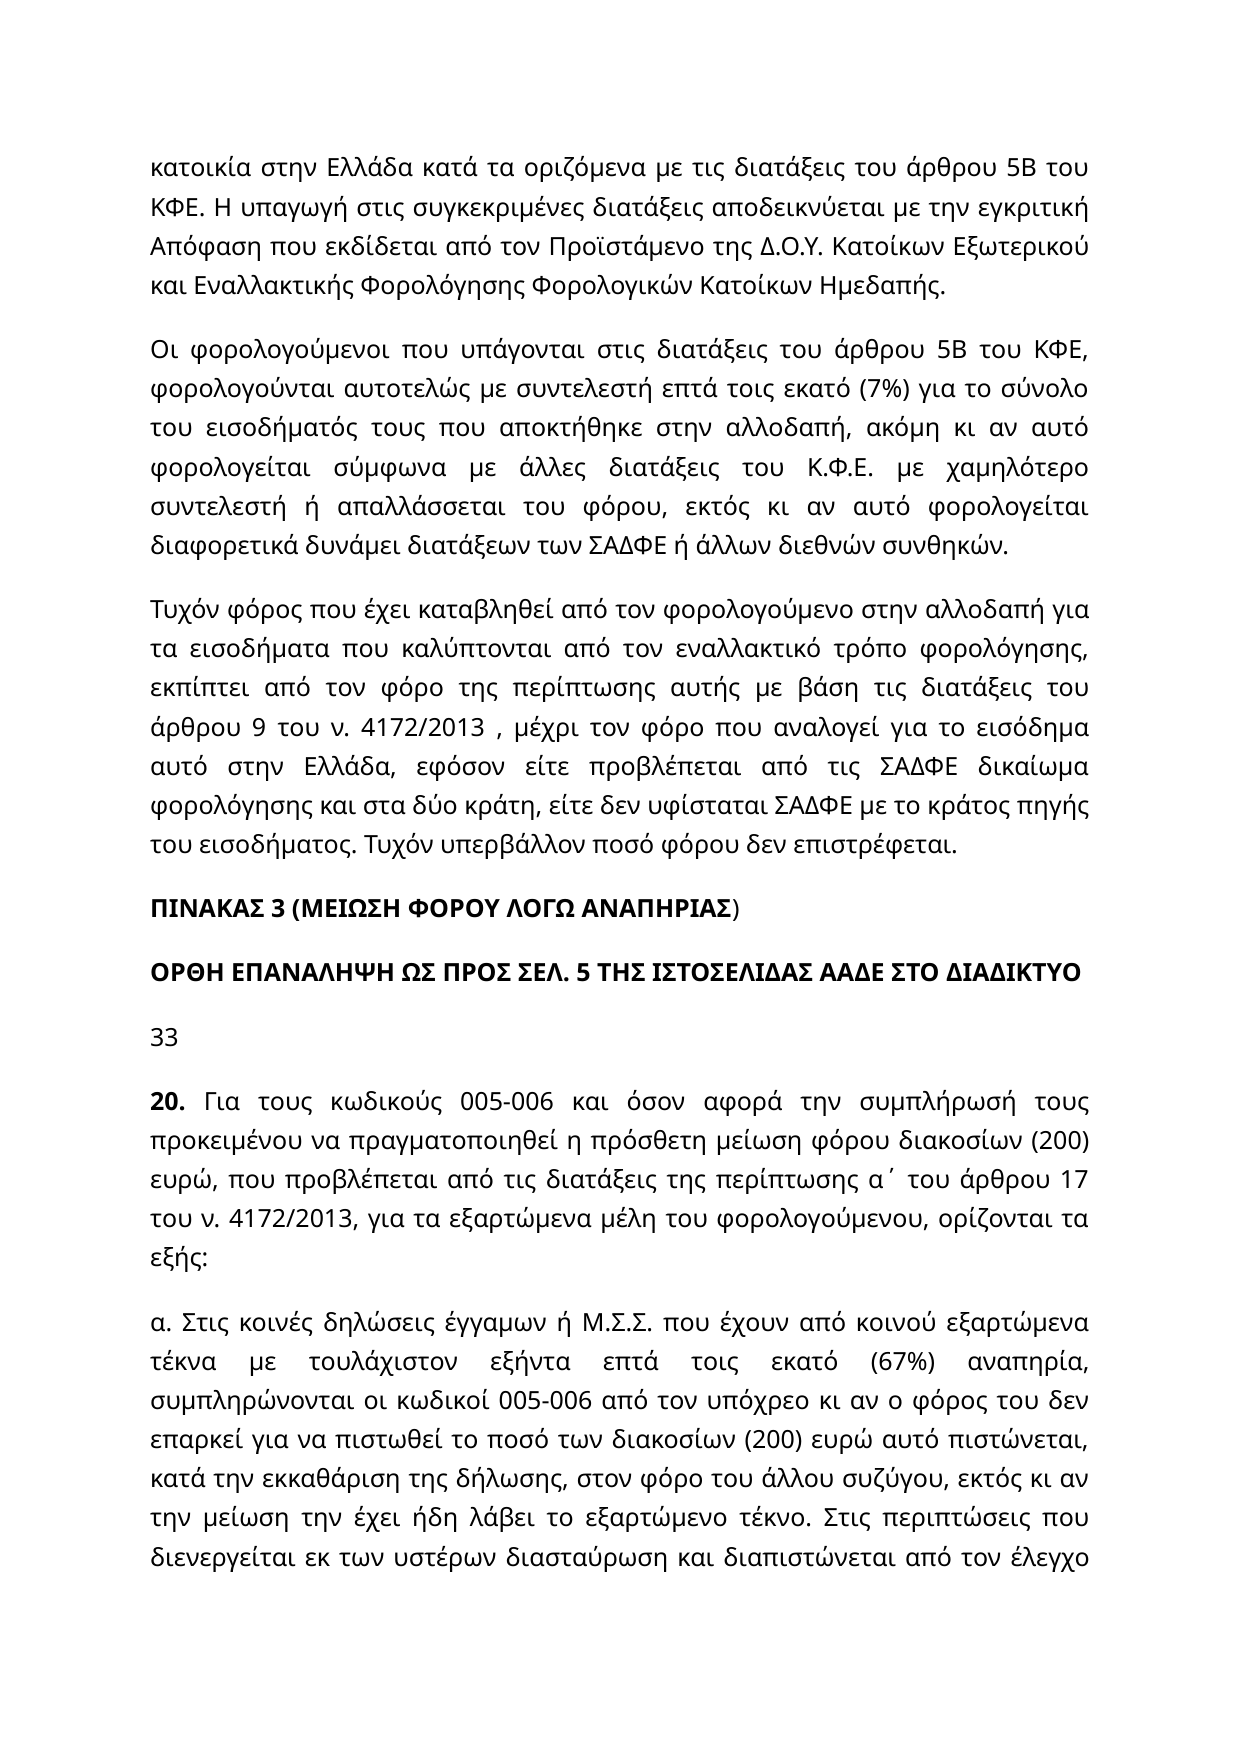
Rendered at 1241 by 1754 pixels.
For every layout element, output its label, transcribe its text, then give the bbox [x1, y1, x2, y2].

text κατοικία στην Ελλάδα κατά τα οριζόμενα με τις διατάξεις του άρθρου 5Β του ΚΦΕ. Η υπαγωγή στις συγκεκριμένες διατάξεις αποδεικνύεται με την εγκριτική Απόφαση που εκδίδεται από τον Προϊστάμενο της Δ.Ο.Υ. Κατοίκων Εξωτερικού και Εναλλακτικής Φορολόγησης Φορολογικών Κατοίκων Ημεδαπής. [150, 150, 1090, 302]
text Οι φορολογούμενοι που υπάγονται στις διατάξεις του άρθρου 5Β του ΚΦΕ, φορολογούνται αυτοτελώς με συντελεστή επτά τοις εκατό (7%) για το σύνολο του εισοδήματός τους που αποκτήθηκε στην αλλοδαπή, ακόμη κι αν αυτό φορολογείται σύμφωνα με άλλες διατάξεις του Κ.Φ.Ε. με χαμηλότερο συντελεστή ή απαλλάσσεται του φόρου, εκτός κι αν αυτό φορολογείται διαφορετικά δυνάμει διατάξεων των ΣΑΔΦΕ ή άλλων διεθνών συνθηκών. [150, 332, 1090, 562]
text ΟΡΘΗ ΕΠΑΝΑΛΗΨΗ ΩΣ ΠΡΟΣ ΣΕΛ. 5 ΤΗΣ ΙΣΤΟΣΕΛΙΔΑΣ ΑΑΔΕ ΣΤΟ ΔΙΑΔΙΚΤΥΟ [150, 955, 1090, 989]
text Τυχόν φόρος που έχει καταβληθεί από τον φορολογούμενο στην αλλοδαπή για τα εισοδήματα που καλύπτονται από τον εναλλακτικό τρόπο φορολόγησης, εκπίπτει από τον φόρο της περίπτωσης αυτής με βάση τις διατάξεις του άρθρου 9 του ν. 4172/2013 , μέχρι τον φόρο που αναλογεί για το εισόδημα αυτό στην Ελλάδα, εφόσον είτε προβλέπεται από τις ΣΑΔΦΕ δικαίωμα φορολόγησης και στα δύο κράτη, είτε δεν υφίσταται ΣΑΔΦΕ με το κράτος πηγής του εισοδήματος. Τυχόν υπερβάλλον ποσό φόρου δεν επιστρέφεται. [150, 592, 1090, 861]
text 33 [150, 1019, 1090, 1053]
text α. Στις κοινές δηλώσεις έγγαμων ή Μ.Σ.Σ. που έχουν από κοινού εξαρτώμενα τέκνα με τουλάχιστον εξήντα επτά τοις εκατό (67%) αναπηρία, συμπληρώνονται οι κωδικοί 005-006 από τον υπόχρεο κι αν ο φόρος του δεν επαρκεί για να πιστωθεί το ποσό των διακοσίων (200) ευρώ αυτό πιστώνεται, κατά την εκκαθάριση της δήλωσης, στον φόρο του άλλου συζύγου, εκτός κι αν την μείωση την έχει ήδη λάβει το εξαρτώμενο τέκνο. Στις περιπτώσεις που διενεργείται εκ των υστέρων διασταύρωση και διαπιστώνεται από τον έλεγχο [150, 1304, 1090, 1573]
text ΠΙΝΑΚΑΣ 3 (ΜΕΙΩΣΗ ΦΟΡΟΥ ΛΟΓΩ ΑΝΑΠΗΡΙΑΣ) [150, 891, 1090, 925]
text 20. Για τους κωδικούς 005-006 και όσον αφορά την συμπλήρωσή τους προκειμένου να πραγματοποιηθεί η πρόσθετη μείωση φόρου διακοσίων (200) ευρώ, που προβλέπεται από τις διατάξεις της περίπτωσης α΄ του άρθρου 17 του ν. 4172/2013, για τα εξαρτώμενα μέλη του φορολογούμενου, ορίζονται τα εξής: [150, 1083, 1090, 1274]
